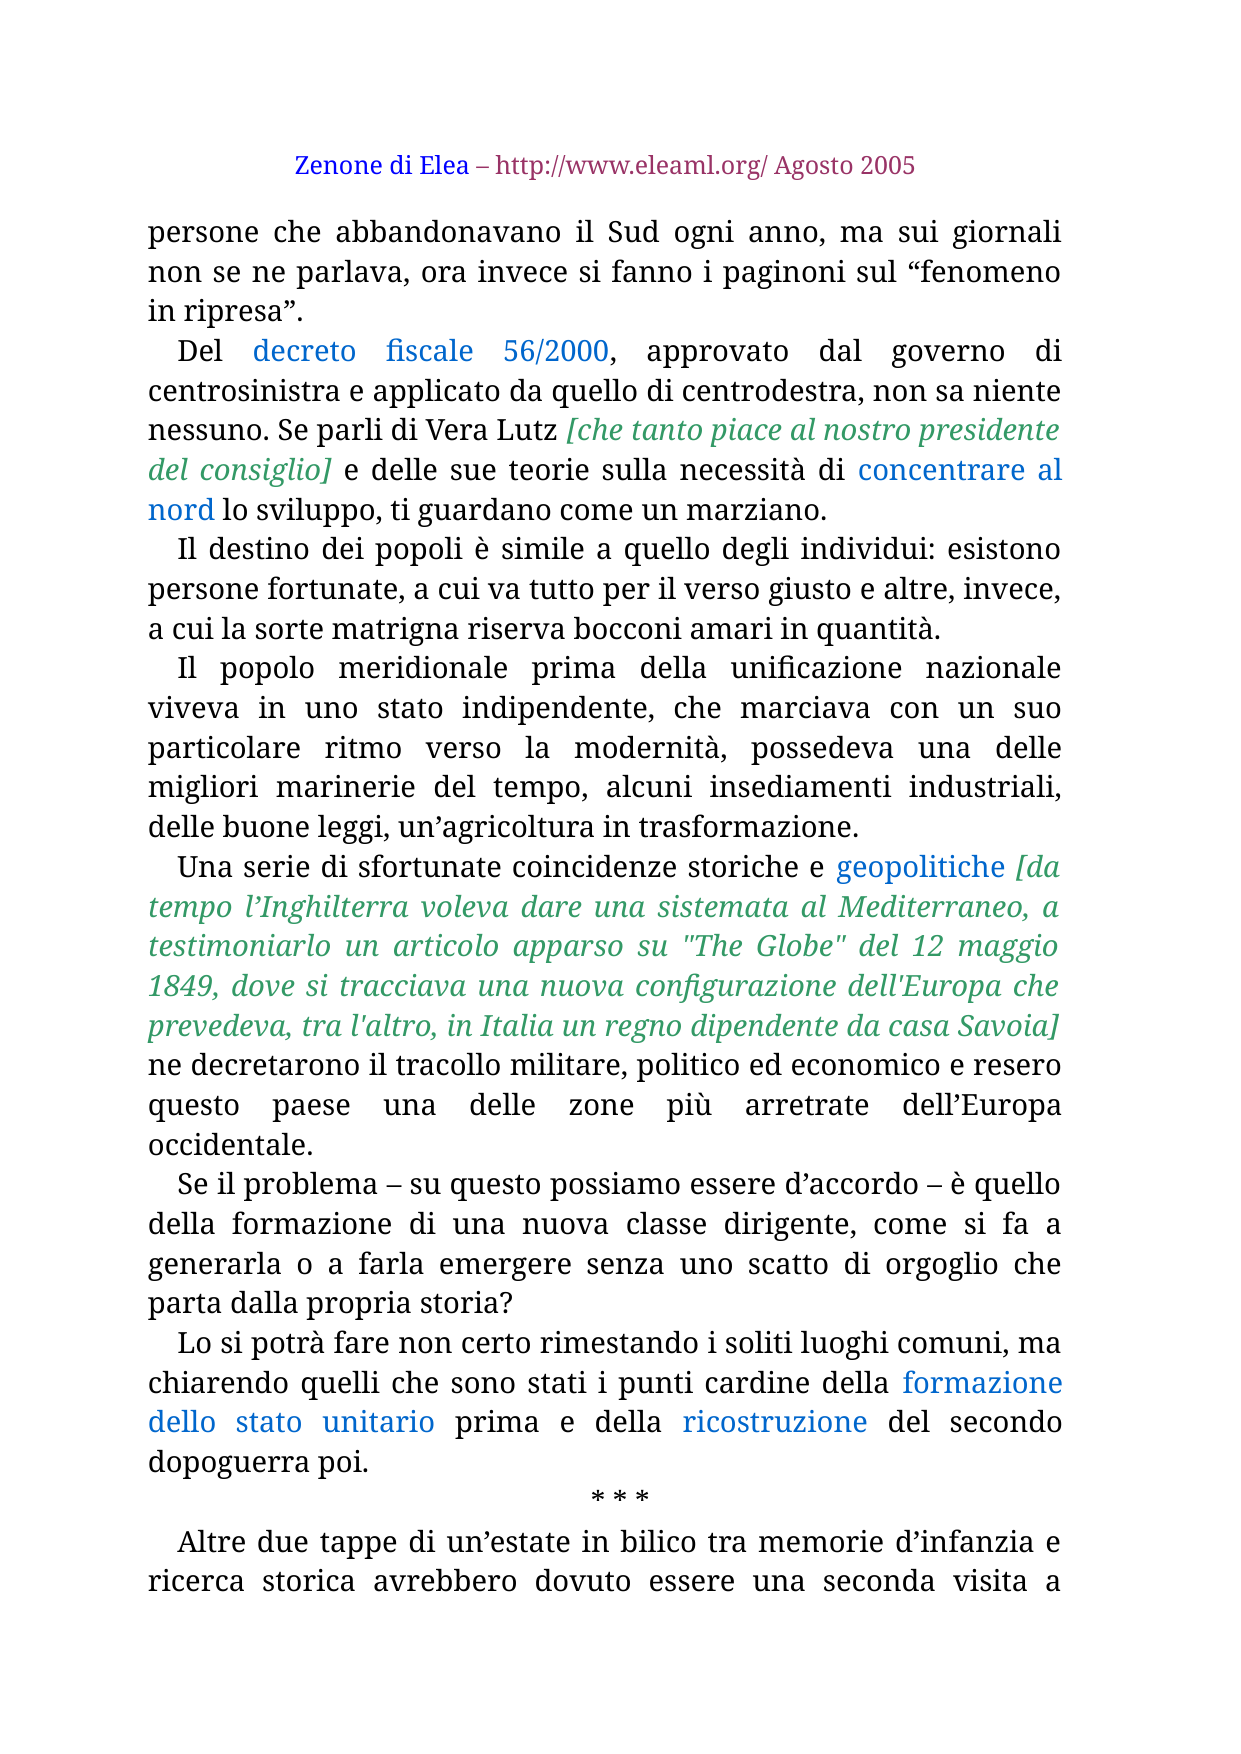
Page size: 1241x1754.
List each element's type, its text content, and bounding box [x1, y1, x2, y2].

text Se il problema – su questo possiamo essere d’accordo – è quello della formazione di una nuova classe dirigente, come si fa a generarla o a farla emergere senza uno scatto di orgoglio che parta dalla propria storia? [148, 1164, 1063, 1322]
text Il destino dei popoli è simile a quello degli individui: esistono persone fortunate, a cui va tutto per il verso giusto e altre, invece, a cui la sorte matrigna riserva bocconi amari in quantità. [148, 529, 1063, 648]
text Una serie di sfortunate coincidenze storiche e geopolitiche [da tempo l’Inghilterra voleva dare una sistemata al Mediterraneo, a testimoniarlo un articolo apparso su "The Globe" del 12 maggio 1849, dove si tracciava una nuova configurazione dell'Europa che prevedeva, tra l'altro, in Italia un regno dipendente da casa Savoia] ne decretarono il tracollo militare, politico ed economico e resero questo paese una delle zone più arretrate dell’Europa occidentale. [148, 846, 1063, 1164]
text Lo si potrà fare non certo rimestando i soliti luoghi comuni, ma chiarendo quelli che sono stati i punti cardine della formazione dello stato unitario prima e della ricostruzione del secondo dopoguerra poi. [148, 1322, 1063, 1481]
text Altre due tappe di un’estate in bilico tra memorie d’infanzia e ricerca storica avrebbero dovuto essere una seconda visita a [148, 1521, 1063, 1600]
text Del decreto fiscale 56/2000, approvato dal governo di centrosinistra e applicato da quello di centrodestra, non sa niente nessuno. Se parli di Vera Lutz [che tanto piace al nostro presidente del consiglio] e delle sue teorie sulla necessità di concentrare al nord lo sviluppo, ti guardano come un marziano. [148, 330, 1063, 529]
text Il popolo meridionale prima della unificazione nazionale viveva in uno stato indipendente, che marciava con un suo particolare ritmo verso la modernità, possedeva una delle migliori marinerie del tempo, alcuni insediamenti industriali, delle buone leggi, un’agricoltura in trasformazione. [148, 648, 1063, 846]
text * * * [148, 1481, 1063, 1521]
text persone che abbandonavano il Sud ogni anno, ma sui giornali non se ne parlava, ora invece si fanno i paginoni sul “fenomeno in ripresa”. [148, 211, 1063, 330]
